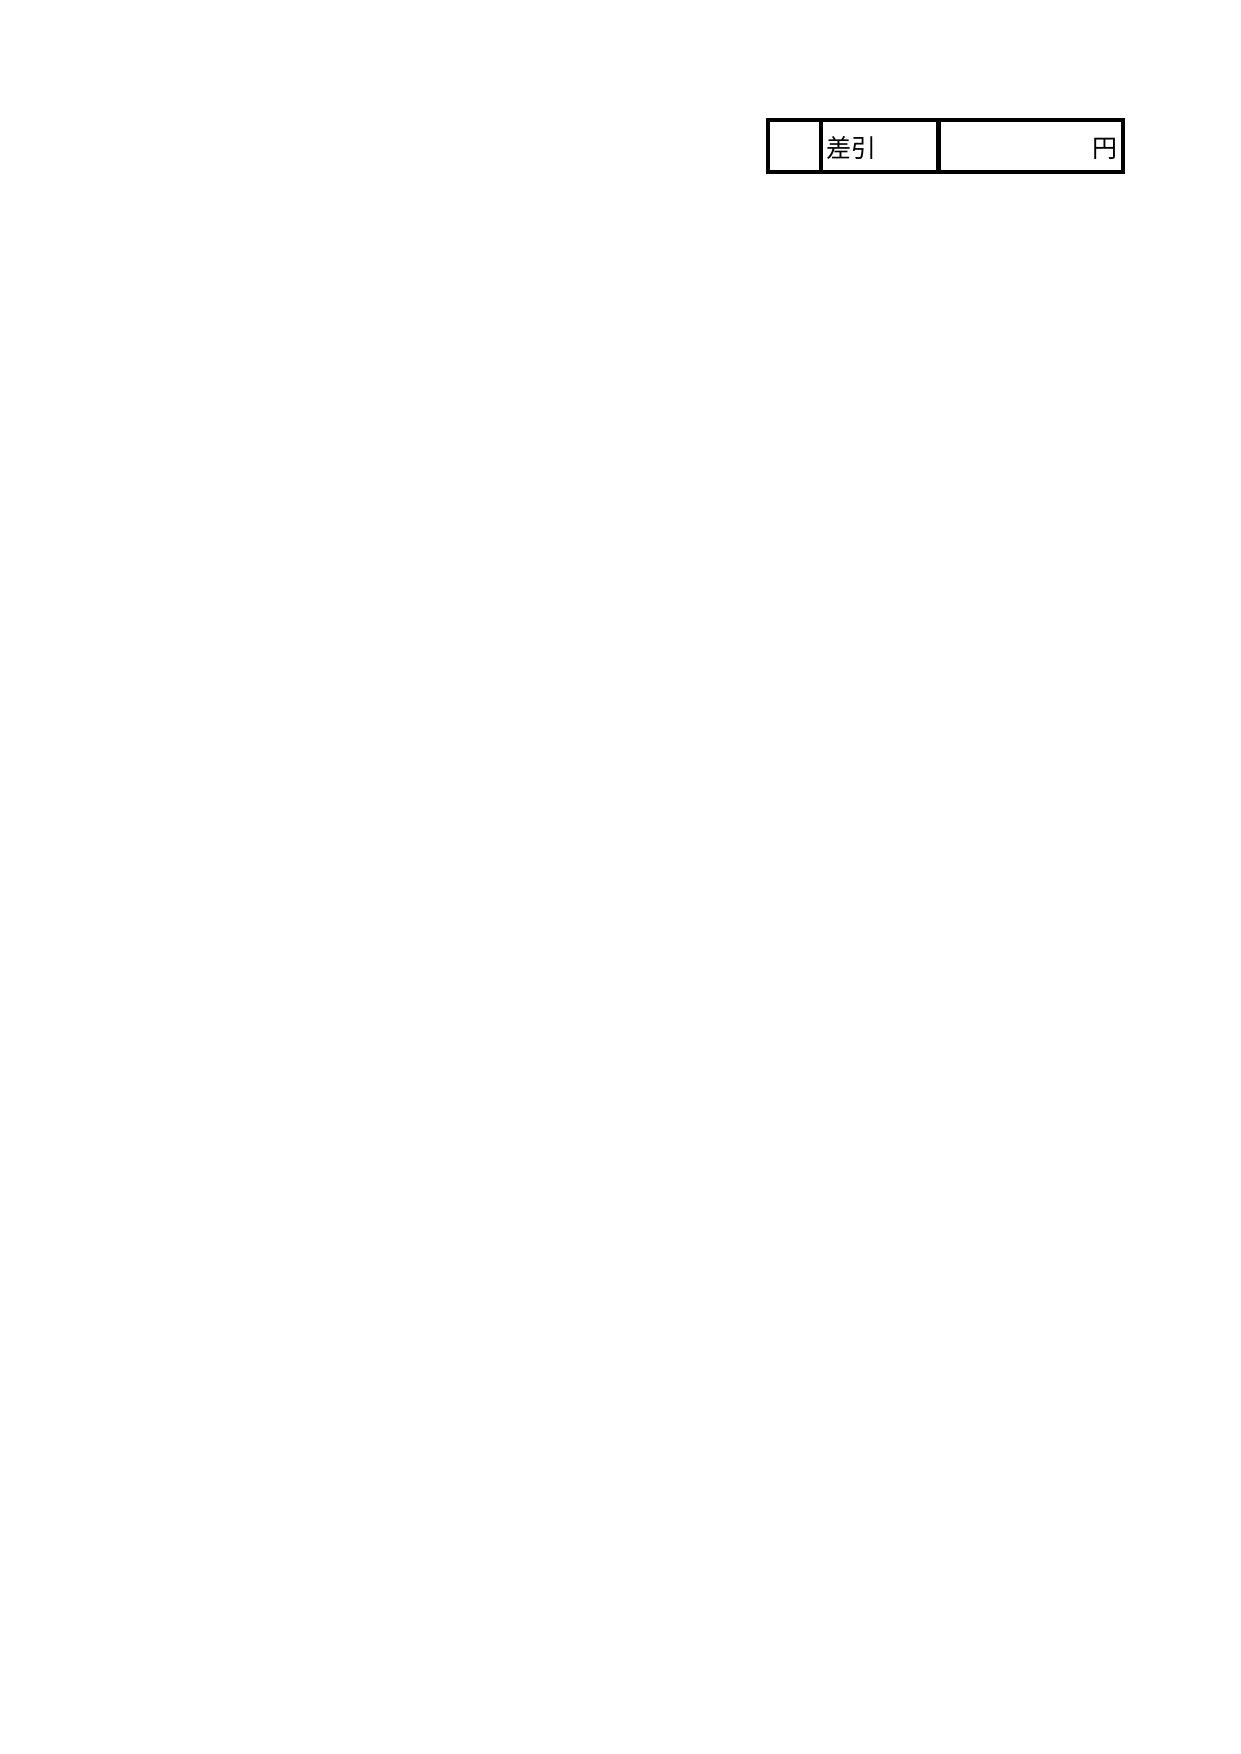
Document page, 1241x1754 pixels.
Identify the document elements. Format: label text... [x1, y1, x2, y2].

table_cell [770, 122, 819, 170]
table_cell [118, 118, 369, 170]
table_cell [536, 118, 620, 170]
table_cell 円 [941, 122, 1121, 170]
table_cell [620, 118, 766, 170]
table_cell [369, 118, 536, 170]
table_cell 差引 [823, 122, 936, 170]
